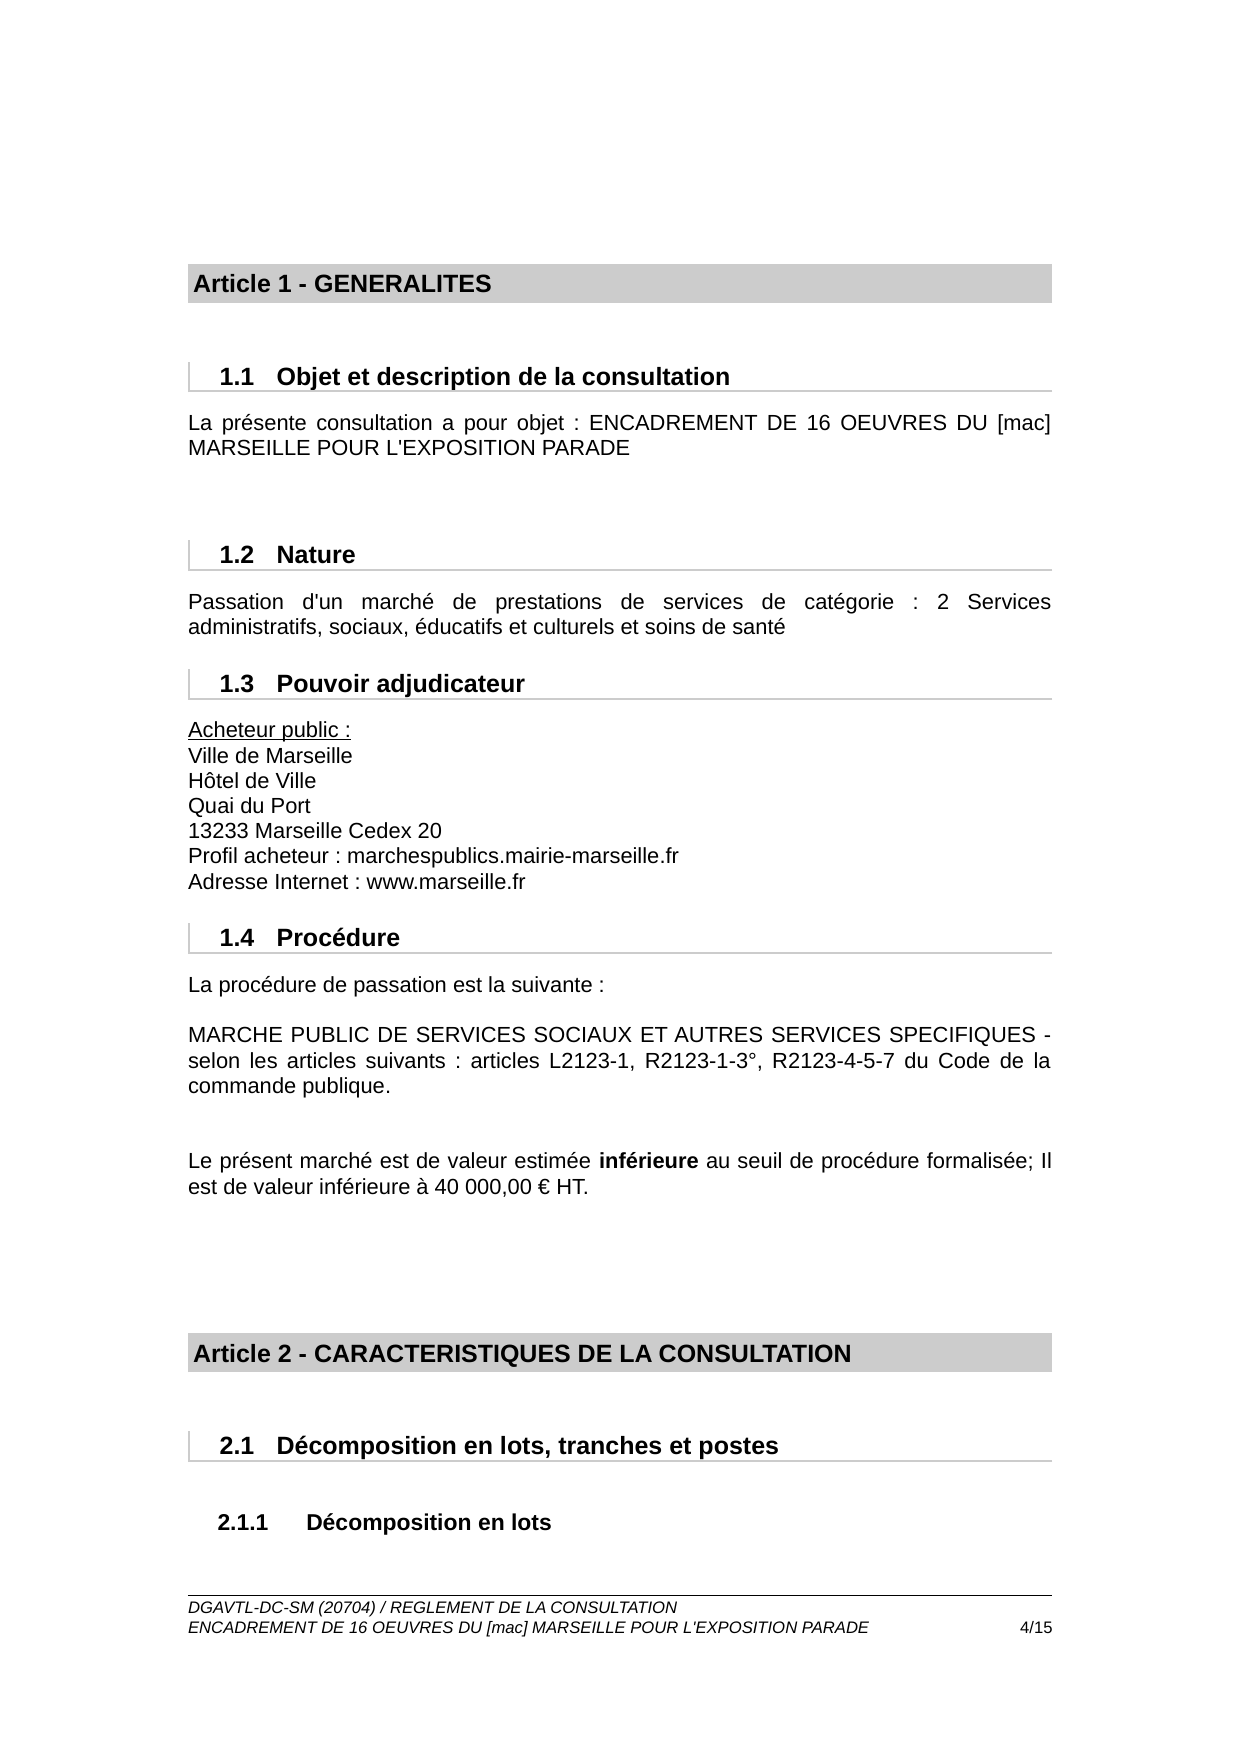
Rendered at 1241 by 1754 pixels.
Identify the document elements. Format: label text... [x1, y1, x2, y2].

text La procédure de passation est la suivante : [188, 972, 1052, 997]
subtitle Décomposition en lots, tranches et postes [190, 1431, 1052, 1460]
text Adresse Internet : www.marseille.fr [188, 869, 1052, 894]
subtitle Objet et description de la consultation [190, 362, 1052, 390]
text 13233 Marseille Cedex 20 [188, 818, 1052, 843]
subtitle Pouvoir adjudicateur [190, 669, 1052, 698]
text Hôtel de Ville [188, 768, 1052, 793]
text Le présent marché est de valeur estimée inférieure au seuil de procédure formalisée; Il est de valeur inférieure à 40 000,00 € HT. [188, 1148, 1052, 1199]
text Passation d'un marché de prestations de services de catégorie : 2 Services administratifs, sociaux, éducatifs et culturels et soins de santé [188, 589, 1052, 639]
text Ville de Marseille [188, 743, 1052, 768]
subtitle Décomposition en lots [188, 1509, 1052, 1536]
subtitle Nature [190, 540, 1052, 569]
subtitle Procédure [190, 923, 1052, 952]
text Quai du Port [188, 793, 1052, 818]
text La présente consultation a pour objet : ENCADREMENT DE 16 OEUVRES DU [mac] MARSEILLE POUR L'EXPOSITION PARADE [188, 410, 1052, 461]
text Profil acheteur : marchespublics.mairie-marseille.fr [188, 843, 1052, 869]
text MARCHE PUBLIC DE SERVICES SOCIAUX ET AUTRES SERVICES SPECIFIQUES - selon les articles suivants : articles L2123-1, R2123-1-3°, R2123-4-5-7 du Code de la commande publique. [188, 1022, 1052, 1098]
text Acheteur public : [188, 717, 1052, 743]
subtitle GENERALITES [190, 266, 1050, 300]
subtitle CARACTERISTIQUES DE LA CONSULTATION [190, 1336, 1050, 1370]
